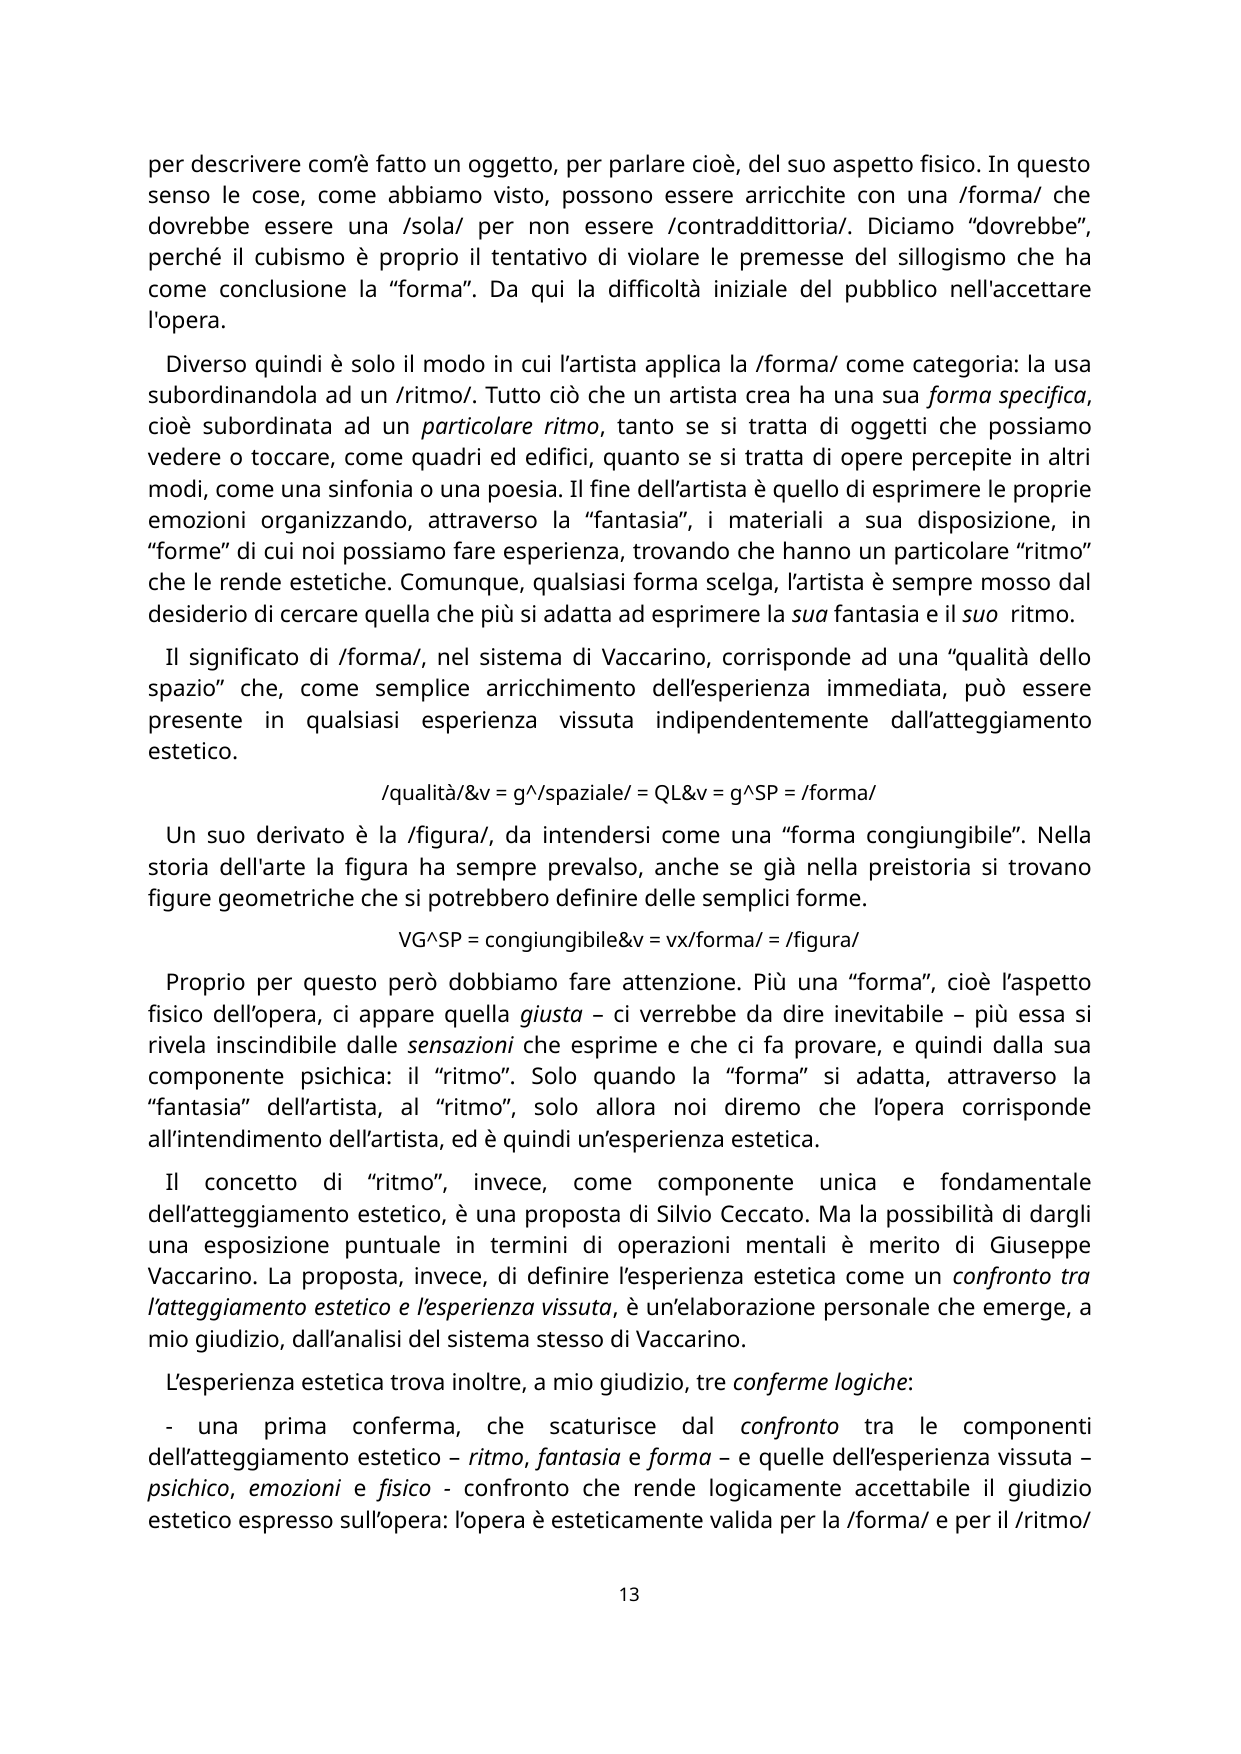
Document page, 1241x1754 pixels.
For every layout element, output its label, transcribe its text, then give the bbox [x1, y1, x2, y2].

text Il concetto di “ritmo”, invece, come componente unica e fondamentale dell’atteggiamento estetico, è una proposta di Silvio Ceccato. Ma la possibilità di dargli una esposizione puntuale in termini di operazioni mentali è merito di Giuseppe Vaccarino. La proposta, invece, di definire l’esperienza estetica come un confronto tra l’atteggiamento estetico e l’esperienza vissuta, è un’elaborazione personale che emerge, a mio giudizio, dall’analisi del sistema stesso di Vaccarino. [148, 1166, 1093, 1354]
text Proprio per questo però dobbiamo fare attenzione. Più una “forma”, cioè l’aspetto fisico dell’opera, ci appare quella giusta – ci verrebbe da dire inevitabile – più essa si rivela inscindibile dalle sensazioni che esprime e che ci fa provare, e quindi dalla sua componente psichica: il “ritmo”. Solo quando la “forma” si adatta, attraverso la “fantasia” dell’artista, al “ritmo”, solo allora noi diremo che l’opera corrisponde all’intendimento dell’artista, ed è quindi un’esperienza estetica. [148, 966, 1093, 1154]
text per descrivere com’è fatto un oggetto, per parlare cioè, del suo aspetto fisico. In questo senso le cose, come abbiamo visto, possono essere arricchite con una /forma/ che dovrebbe essere una /sola/ per non essere /contraddittoria/. Diciamo “dovrebbe”, perché il cubismo è proprio il tentativo di violare le premesse del sillogismo che ha come conclusione la “forma”. Da qui la difficoltà iniziale del pubblico nell'accettare l'opera. [148, 148, 1093, 335]
text - una prima conferma, che scaturisce dal confronto tra le componenti dell’atteggiamento estetico – ritmo, fantasia e forma – e quelle dell’esperienza vissuta – psichico, emozioni e fisico - confronto che rende logicamente accettabile il giudizio estetico espresso sull’opera: l’opera è esteticamente valida per la /forma/ e per il /ritmo/ [148, 1410, 1093, 1535]
text L’esperienza estetica trova inoltre, a mio giudizio, tre conferme logiche: [148, 1366, 1093, 1397]
text Un suo derivato è la /figura/, da intendersi come una “forma congiungibile”. Nella storia dell'arte la figura ha sempre prevalso, anche se già nella preistoria si trovano figure geometriche che si potrebbero definire delle semplici forme. [148, 819, 1093, 913]
text VG^SP = congiungibile&v = vx/forma/ = /figura/ [148, 926, 1093, 954]
text Diverso quindi è solo il modo in cui l’artista applica la /forma/ come categoria: la usa subordinandola ad un /ritmo/. Tutto ciò che un artista crea ha una sua forma specifica, cioè subordinata ad un particolare ritmo, tanto se si tratta di oggetti che possiamo vedere o toccare, come quadri ed edifici, quanto se si tratta di opere percepite in altri modi, come una sinfonia o una poesia. Il fine dell’artista è quello di esprimere le proprie emozioni organizzando, attraverso la “fantasia”, i materiali a sua disposizione, in “forme” di cui noi possiamo fare esperienza, trovando che hanno un particolare “ritmo” che le rende estetiche. Comunque, qualsiasi forma scelga, l’artista è sempre mosso dal desiderio di cercare quella che più si adatta ad esprimere la sua fantasia e il suo ritmo. [148, 347, 1093, 629]
text Il significato di /forma/, nel sistema di Vaccarino, corrisponde ad una “qualità dello spazio” che, come semplice arricchimento dell’esperienza immediata, può essere presente in qualsiasi esperienza vissuta indipendentemente dall’atteggiamento estetico. [148, 641, 1093, 766]
text /qualità/&v = g^/spaziale/ = QL&v = g^SP = /forma/ [148, 778, 1093, 807]
